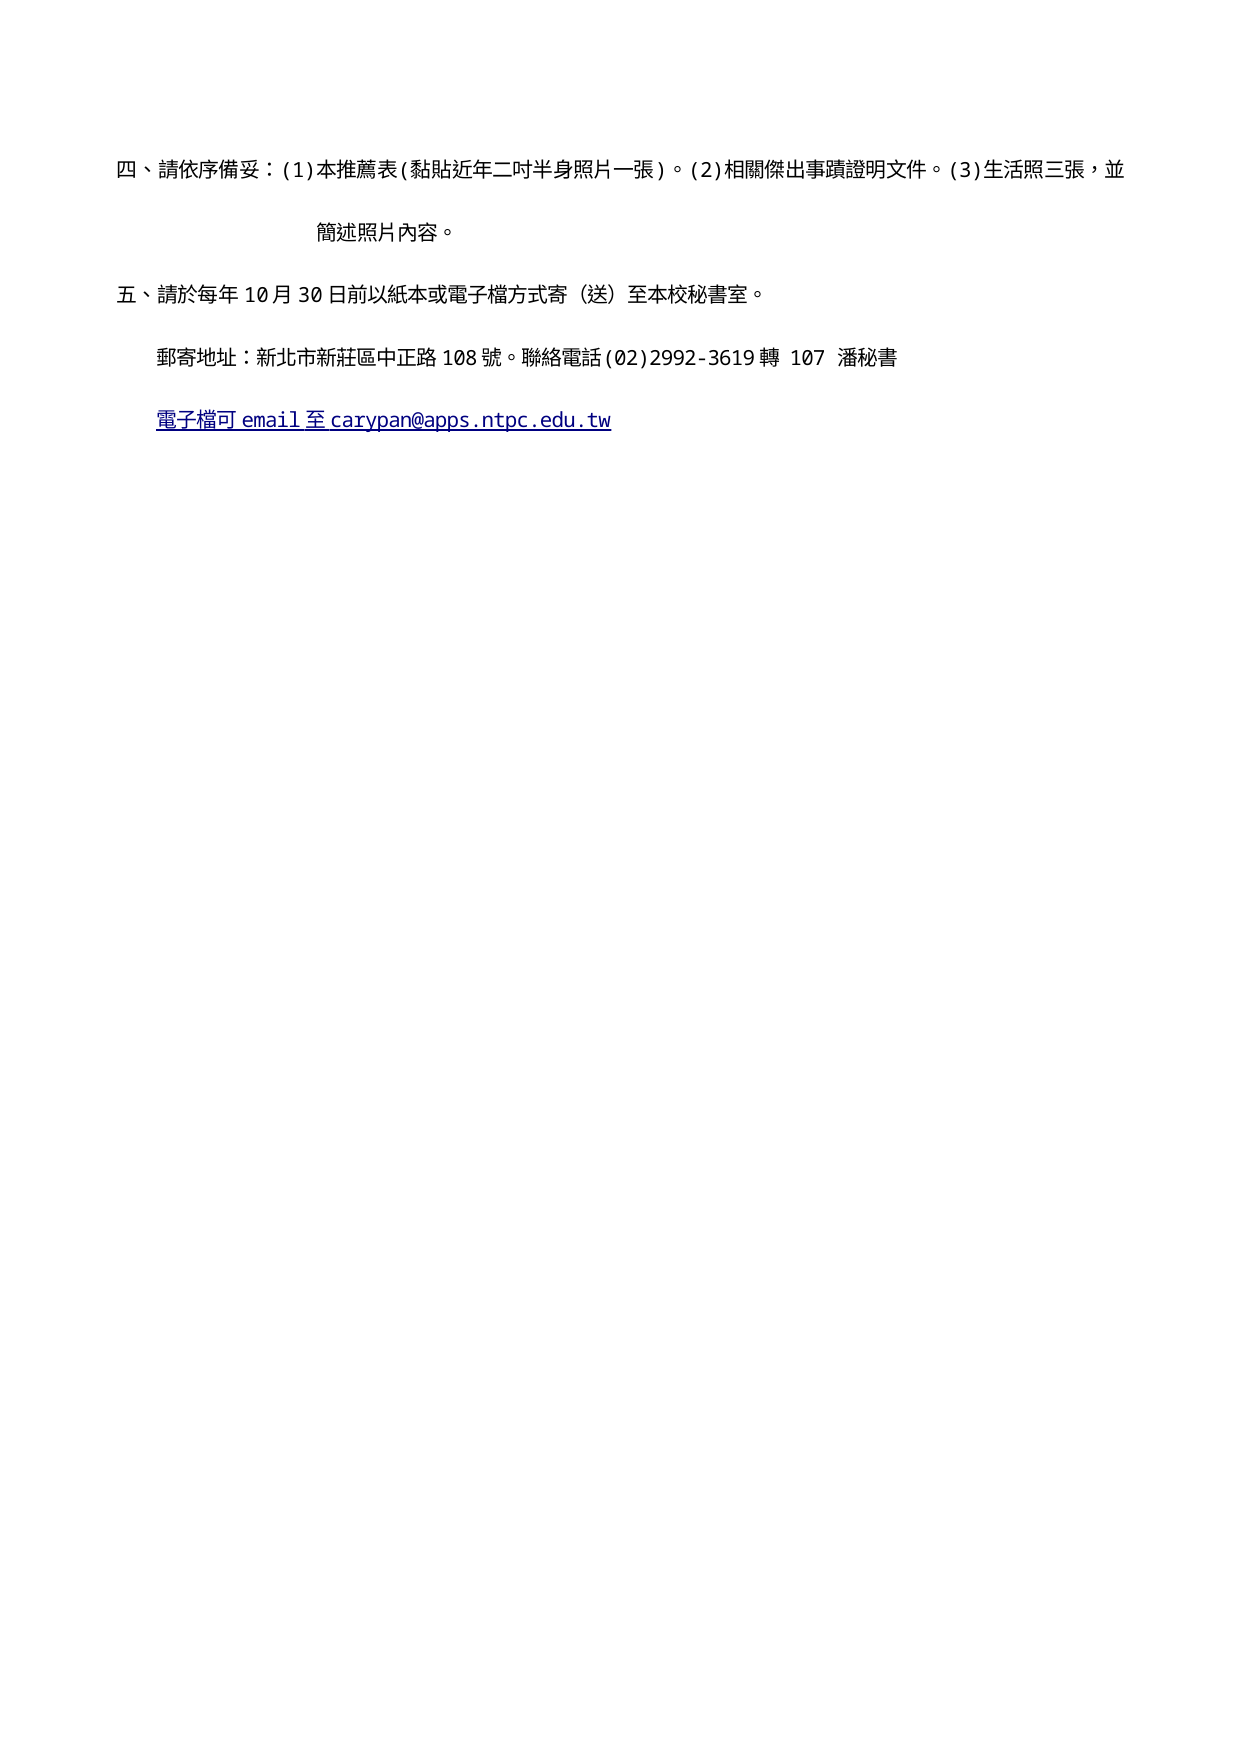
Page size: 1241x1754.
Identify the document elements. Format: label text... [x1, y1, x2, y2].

text 簡述照片內容。 [216, 189, 1134, 252]
text 電子檔可email至carypan@apps.ntpc.edu.tw [106, 377, 1134, 439]
text 四、請依序備妥：(1)本推薦表(黏貼近年二吋半身照片一張)。(2)相關傑出事蹟證明文件。(3)生活照三張，並 [116, 127, 1134, 189]
text 五、請於每年10月30日前以紙本或電子檔方式寄（送）至本校秘書室。 [106, 252, 1134, 314]
text 郵寄地址：新北市新莊區中正路108號。聯絡電話(02)2992-3619轉 107 潘秘書 [106, 314, 1134, 377]
